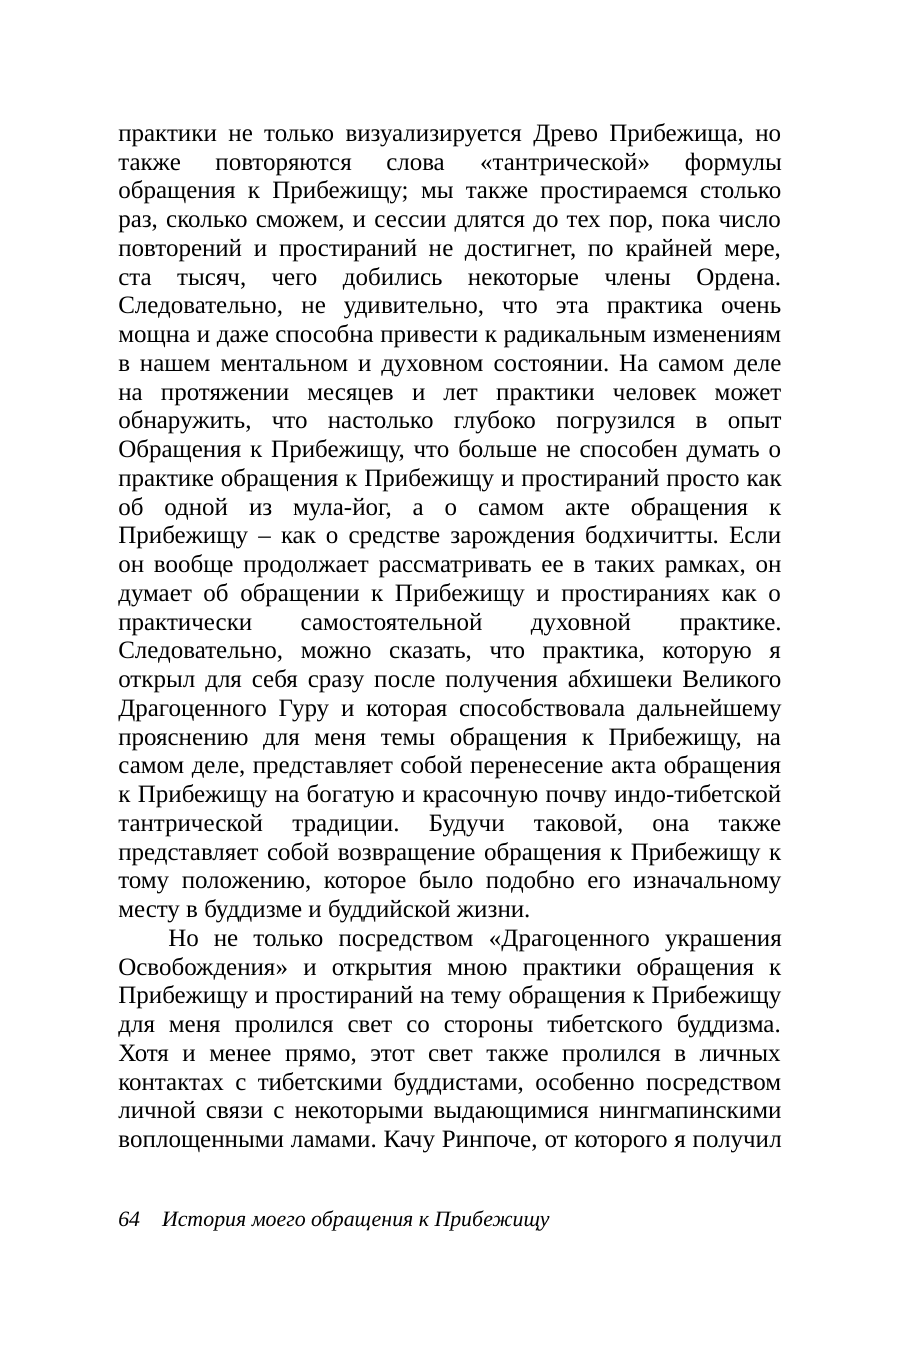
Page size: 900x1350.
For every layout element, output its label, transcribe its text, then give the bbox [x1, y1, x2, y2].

text практики не только визуализируется Древо Прибежища, но также повторяются слова «тантрической» формулы обращения к Прибежищу; мы также простираемся столько раз, сколько сможем, и сессии длятся до тех пор, пока число повторений и простираний не достигнет, по крайней мере, ста тысяч, чего добились некоторые члены Ордена. Следовательно, не удивительно, что эта практика очень мощна и даже способна привести к радикальным изменениям в нашем ментальном и духовном состоянии. На самом деле на протяжении месяцев и лет практики человек может обнаружить, что настолько глубоко погрузился в опыт Обращения к Прибежищу, что больше не способен думать о практике обращения к Прибежищу и простираний просто как об одной из мула-йог, а о самом акте обращения к Прибежищу – как о средстве зарождения бодхичитты. Если он вообще продолжает рассматривать ее в таких рамках, он думает об обращении к Прибежищу и простираниях как о практически самостоятельной духовной практике. Следовательно, можно сказать, что практика, которую я открыл для себя сразу после получения абхишеки Великого Драгоценного Гуру и которая способствовала дальнейшему прояснению для меня темы обращения к Прибежищу, на самом деле, представляет собой перенесение акта обращения к Прибежищу на богатую и красочную почву индо-тибетской тантрической традиции. Будучи таковой, она также представляет собой возвращение обращения к Прибежищу к тому положению, которое было подобно его изначальному месту в буддизме и буддийской жизни. [118, 118, 782, 923]
text Но не только посредством «Драгоценного украшения Освобождения» и открытия мною практики обращения к Прибежищу и простираний на тему обращения к Прибежищу для меня пролился свет со стороны тибетского буддизма. Хотя и менее прямо, этот свет также пролился в личных контактах с тибетскими буддистами, особенно посредством личной связи с некоторыми выдающимися нингмапинскими воплощенными ламами. Качу Ринпоче, от которого я получил [118, 923, 782, 1153]
